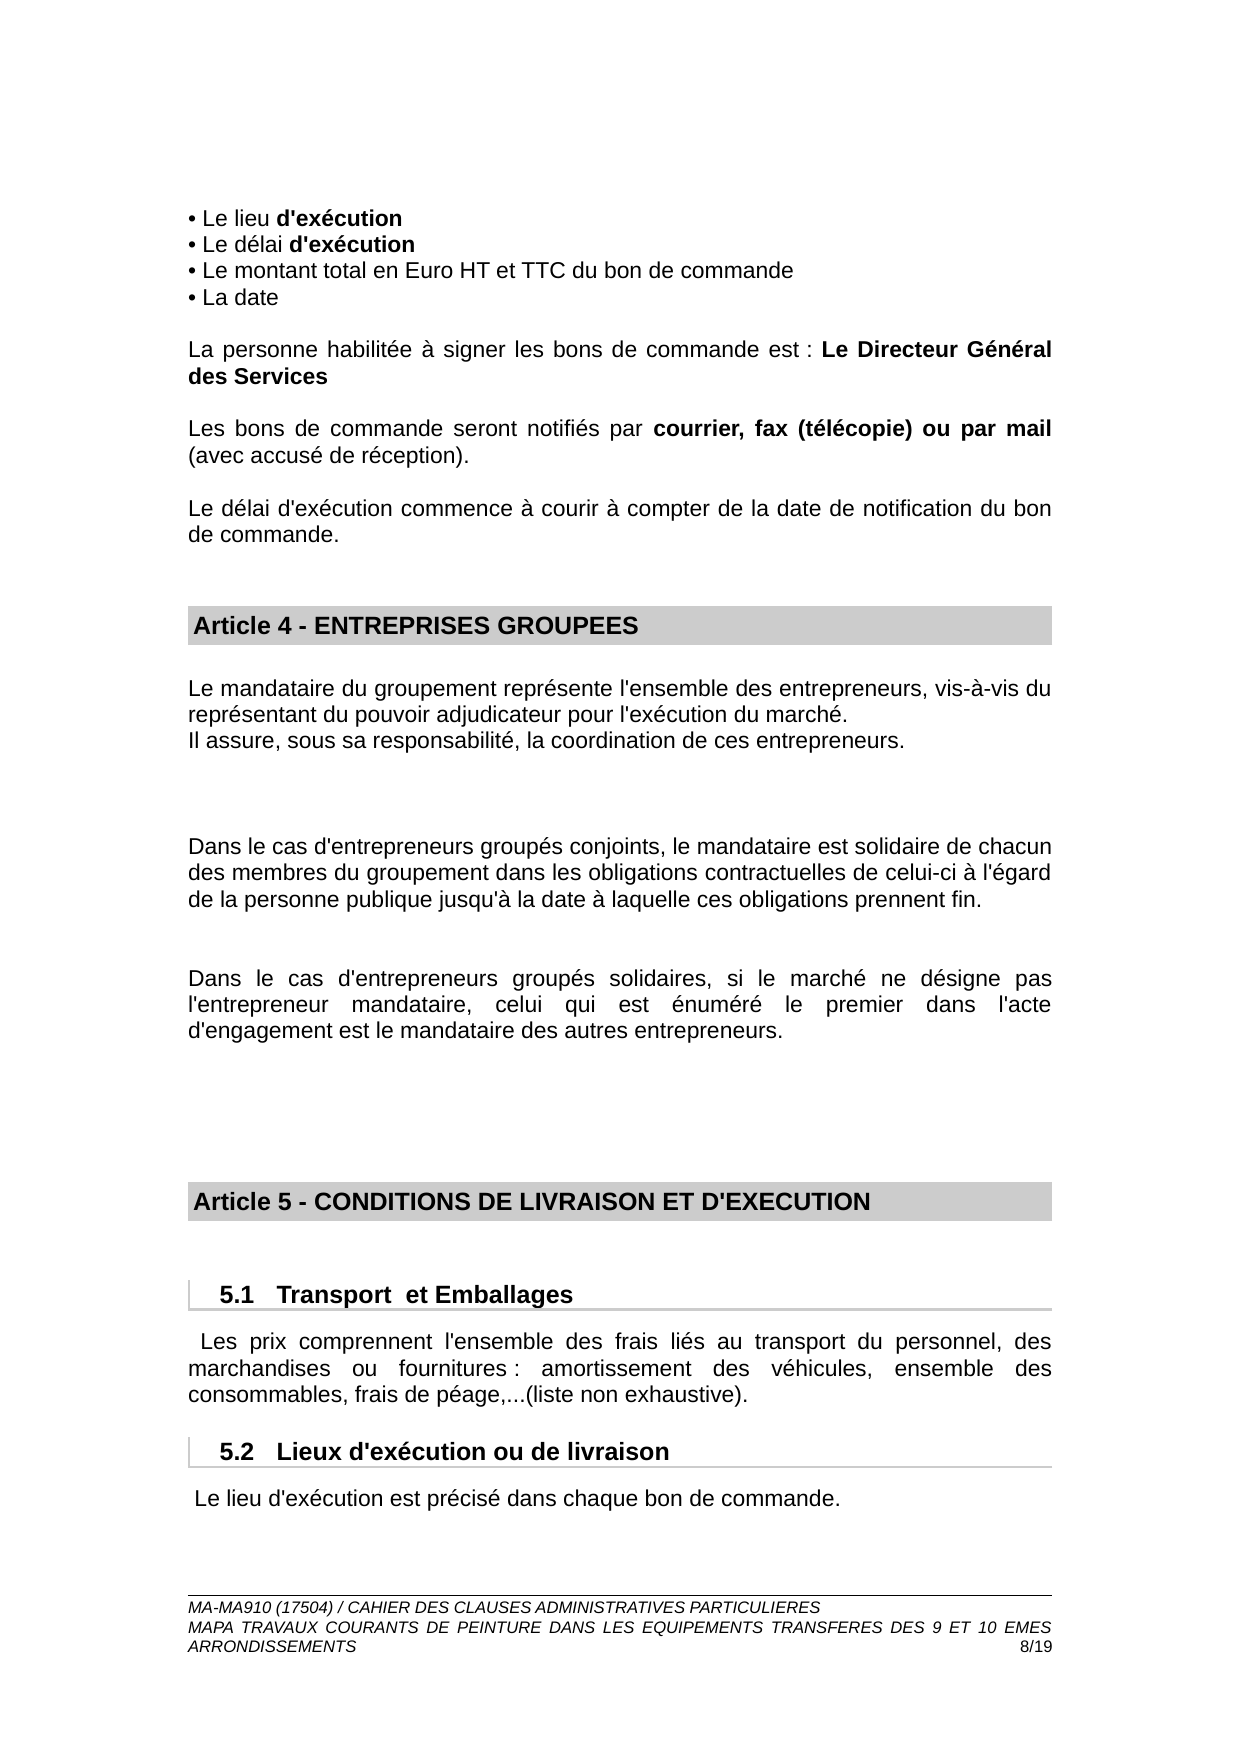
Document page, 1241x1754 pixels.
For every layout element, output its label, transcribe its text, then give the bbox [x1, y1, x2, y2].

text Dans le cas d'entrepreneurs groupés solidaires, si le marché ne désigne pas l'entrepreneur mandataire, celui qui est énuméré le premier dans l'acte d'engagement est le mandataire des autres entrepreneurs. [188, 964, 1052, 1044]
text • Le délai d'exécution [188, 231, 1052, 257]
text Dans le cas d'entrepreneurs groupés conjoints, le mandataire est solidaire de chacun des membres du groupement dans les obligations contractuelles de celui-ci à l'égard de la personne publique jusqu'à la date à laquelle ces obligations prennent fin. [188, 833, 1052, 912]
subtitle Lieux d'exécution ou de livraison [190, 1437, 1052, 1466]
text • Le lieu d'exécution [188, 204, 1052, 231]
text Les prix comprennent l'ensemble des frais liés au transport du personnel, des marchandises ou fournitures : amortissement des véhicules, ensemble des consommables, frais de péage,...(liste non exhaustive). [188, 1328, 1052, 1407]
text Le délai d'exécution commence à courir à compter de la date de notification du bon de commande. [188, 494, 1052, 547]
subtitle CONDITIONS DE LIVRAISON ET D'EXECUTION [190, 1184, 1050, 1219]
text • La date [188, 284, 1052, 310]
subtitle ENTREPRISES GROUPEES [190, 608, 1050, 643]
text • Le montant total en Euro HT et TTC du bon de commande [188, 257, 1052, 284]
text Le mandataire du groupement représente l'ensemble des entrepreneurs, vis-à-vis du représentant du pouvoir adjudicateur pour l'exécution du marché. [188, 675, 1052, 727]
text Il assure, sous sa responsabilité, la coordination de ces entrepreneurs. [188, 727, 1052, 754]
text Le lieu d'exécution est précisé dans chaque bon de commande. [188, 1485, 1052, 1512]
text Les bons de commande seront notifiés par courrier, fax (télécopie) ou par mail (avec accusé de réception). [188, 415, 1052, 468]
text La personne habilitée à signer les bons de commande est : Le Directeur Général des Services [188, 336, 1052, 389]
subtitle Transport et Emballages [190, 1280, 1052, 1308]
